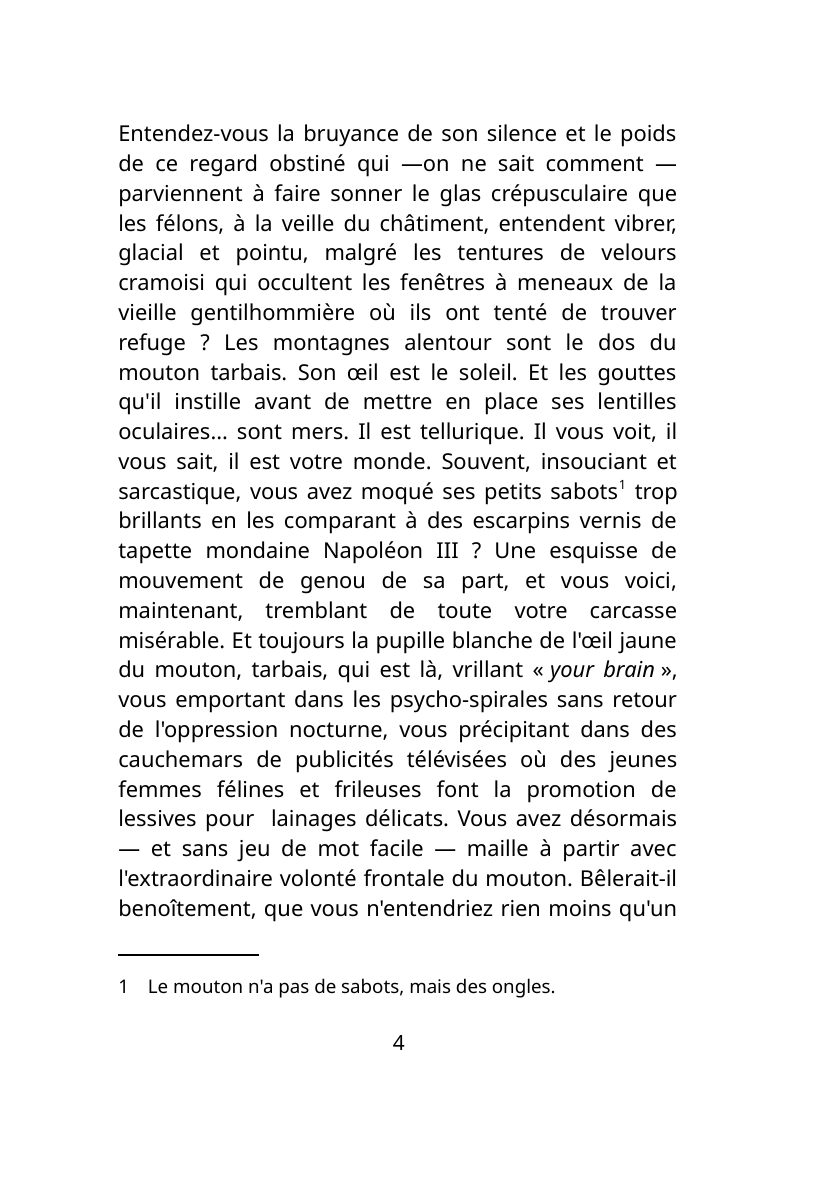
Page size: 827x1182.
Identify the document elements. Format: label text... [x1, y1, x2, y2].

text Entendez-vous la bruyance de son silence et le poids de ce regard obstiné qui —on ne sait comment — parviennent à faire sonner le glas crépusculaire que les félons, à la veille du châtiment, entendent vibrer, glacial et pointu, malgré les tentures de velours cramoisi qui occultent les fenêtres à meneaux de la vieille gentilhommière où ils ont tenté de trouver refuge ? Les montagnes alentour sont le dos du mouton tarbais. Son œil est le soleil. Et les gouttes qu'il instille avant de mettre en place ses lentilles oculaires... sont mers. Il est tellurique. Il vous voit, il vous sait, il est votre monde. Souvent, insouciant et sarcastique, vous avez moqué ses petits sabots trop brillants en les comparant à des escarpins vernis de tapette mondaine Napoléon III ? Une esquisse de mouvement de genou de sa part, et vous voici, maintenant, tremblant de toute votre carcasse misérable. Et toujours la pupille blanche de l'œil jaune du mouton, tarbais, qui est là, vrillant « your brain », vous emportant dans les psycho-spirales sans retour de l'oppression nocturne, vous précipitant dans des cauchemars de publicités télévisées où des jeunes femmes félines et frileuses font la promotion de lessives pour lainages délicats. Vous avez désormais — et sans jeu de mot facile — maille à partir avec l'extraordinaire volonté frontale du mouton. Bêlerait-il benoîtement, que vous n'entendriez rien moins qu'un [118, 118, 678, 922]
text Le mouton n'a pas de sabots, mais des ongles. [118, 973, 679, 998]
